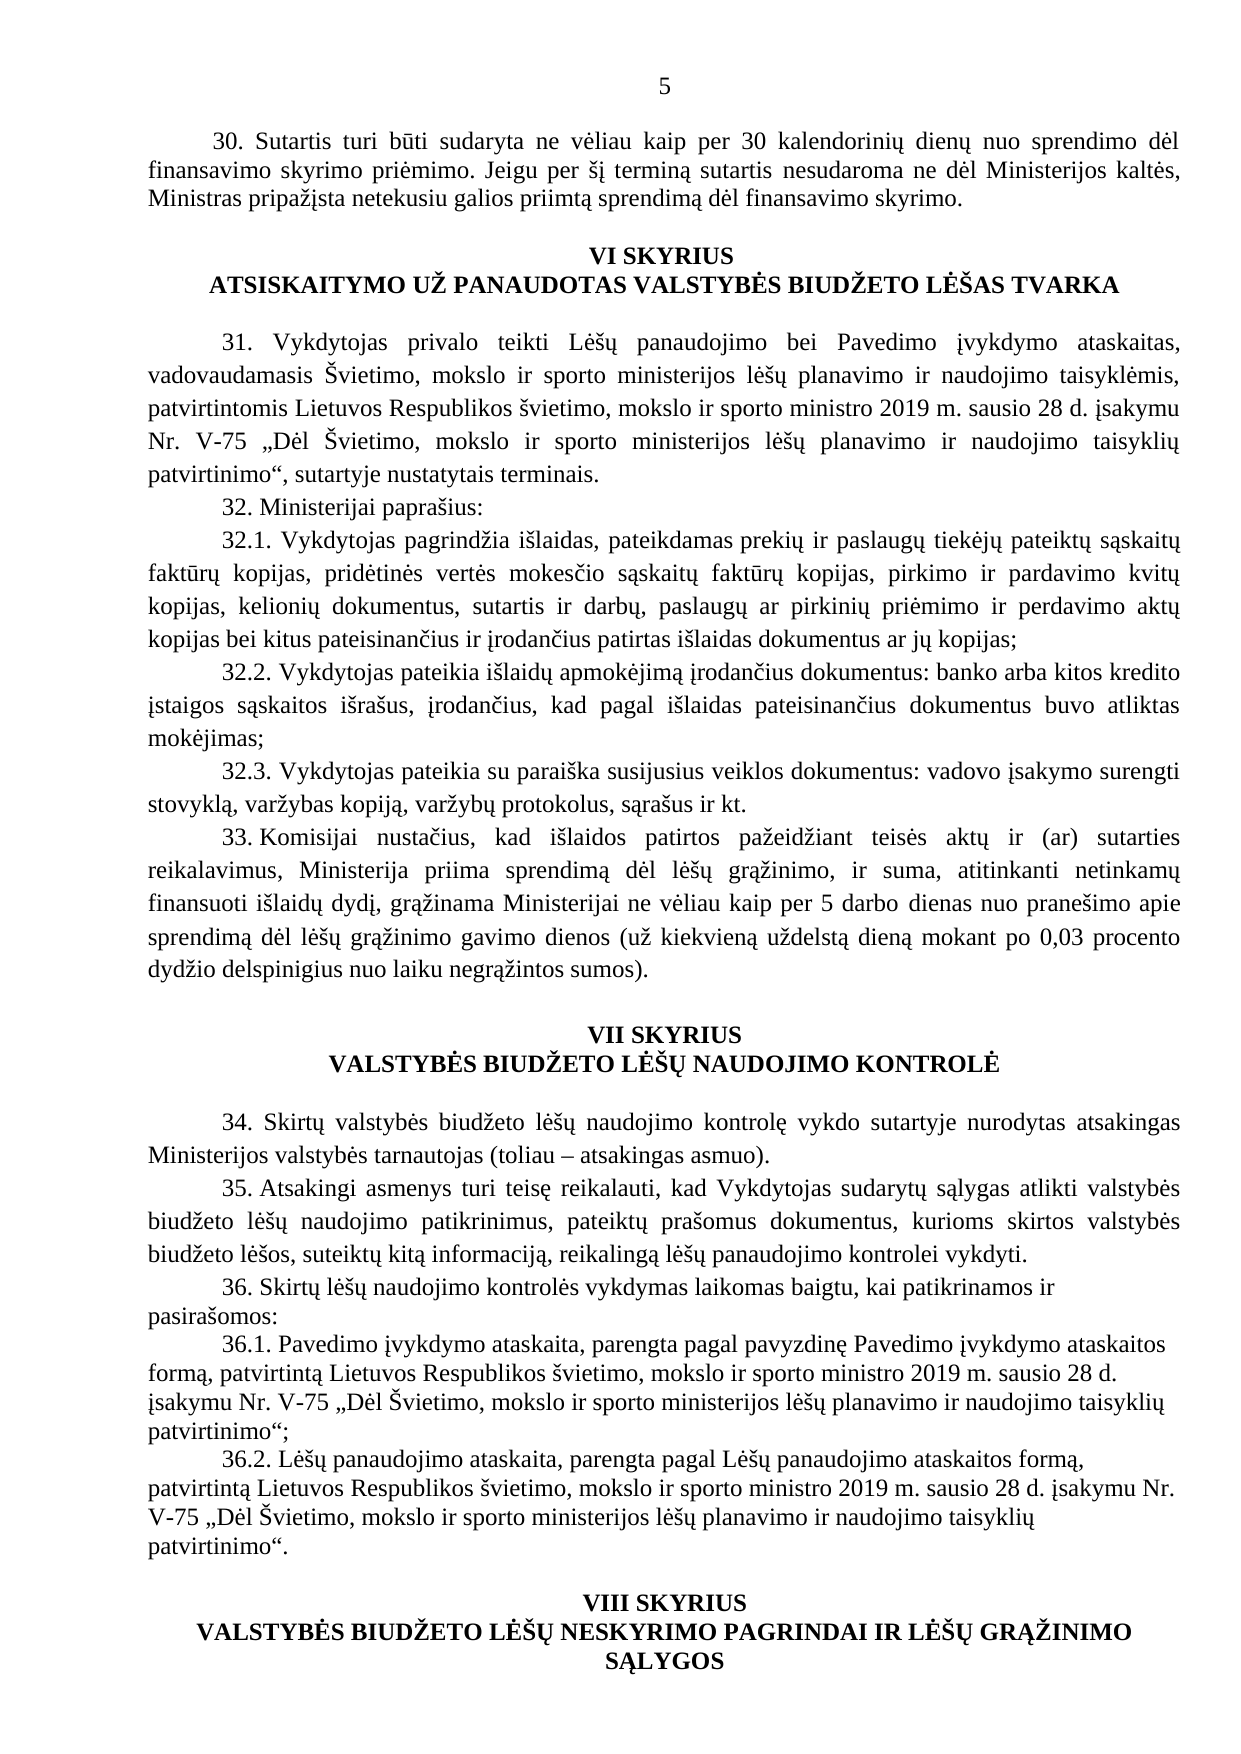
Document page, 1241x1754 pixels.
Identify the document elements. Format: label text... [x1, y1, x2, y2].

text 30. Sutartis turi būti sudaryta ne vėliau kaip per 30 kalendorinių dienų nuo sprendimo dėl finansavimo skyrimo priėmimo. Jeigu per šį terminą sutartis nesudaroma ne dėl Ministerijos kaltės, Ministras pripažįsta netekusiu galios priimtą sprendimą dėl finansavimo skyrimo. [148, 126, 1181, 212]
text VI SKYRIUS [148, 241, 1181, 270]
text VALSTYBĖS BIUDŽETO LĖŠŲ NAUDOJIMO KONTROLĖ [148, 1049, 1181, 1078]
text 34. Skirtų valstybės biudžeto lėšų naudojimo kontrolę vykdo sutartyje nurodytas atsakingas Ministerijos valstybės tarnautojas (toliau – atsakingas asmuo). [148, 1107, 1181, 1169]
text 36.2. Lėšų panaudojimo ataskaita, parengta pagal Lėšų panaudojimo ataskaitos formą, patvirtintą Lietuvos Respublikos švietimo, mokslo ir sporto ministro 2019 m. sausio 28 d. įsakymu Nr. V-75 „Dėl Švietimo, mokslo ir sporto ministerijos lėšų planavimo ir naudojimo taisyklių patvirtinimo“. [148, 1444, 1181, 1559]
text 32.1. Vykdytojas pagrindžia išlaidas, pateikdamas prekių ir paslaugų tiekėjų pateiktų sąskaitų faktūrų kopijas, pridėtinės vertės mokesčio sąskaitų faktūrų kopijas, pirkimo ir pardavimo kvitų kopijas, kelionių dokumentus, sutartis ir darbų, paslaugų ar pirkinių priėmimo ir perdavimo aktų kopijas bei kitus pateisinančius ir įrodančius patirtas išlaidas dokumentus ar jų kopijas; [148, 525, 1181, 653]
text 35. Atsakingi asmenys turi teisę reikalauti, kad Vykdytojas sudarytų sąlygas atlikti valstybės biudžeto lėšų naudojimo patikrinimus, pateiktų prašomus dokumentus, kurioms skirtos valstybės biudžeto lėšos, suteiktų kitą informaciją, reikalingą lėšų panaudojimo kontrolei vykdyti. [148, 1173, 1181, 1268]
text 32.2. Vykdytojas pateikia išlaidų apmokėjimą įrodančius dokumentus: banko arba kitos kredito įstaigos sąskaitos išrašus, įrodančius, kad pagal išlaidas pateisinančius dokumentus buvo atliktas mokėjimas; [148, 657, 1181, 752]
text 31. Vykdytojas privalo teikti Lėšų panaudojimo bei Pavedimo įvykdymo ataskaitas, vadovaudamasis Švietimo, mokslo ir sporto ministerijos lėšų planavimo ir naudojimo taisyklėmis, patvirtintomis Lietuvos Respublikos švietimo, mokslo ir sporto ministro 2019 m. sausio 28 d. įsakymu Nr. V-75 „Dėl Švietimo, mokslo ir sporto ministerijos lėšų planavimo ir naudojimo taisyklių patvirtinimo“, sutartyje nustatytais terminais. [148, 327, 1181, 488]
text 32.3. Vykdytojas pateikia su paraiška susijusius veiklos dokumentus: vadovo įsakymo surengti stovyklą, varžybas kopiją, varžybų protokolus, sąrašus ir kt. [148, 756, 1181, 818]
text VIII SKYRIUS [148, 1588, 1181, 1617]
text 32. Ministerijai paprašius: [148, 492, 1181, 521]
text ATSISKAITYMO UŽ PANAUDOTAS VALSTYBĖS BIUDŽETO LĖŠAS TVARKA [148, 270, 1181, 298]
text 36.1. Pavedimo įvykdymo ataskaita, parengta pagal pavyzdinę Pavedimo įvykdymo ataskaitos formą, patvirtintą Lietuvos Respublikos švietimo, mokslo ir sporto ministro 2019 m. sausio 28 d. įsakymu Nr. V-75 „Dėl Švietimo, mokslo ir sporto ministerijos lėšų planavimo ir naudojimo taisyklių patvirtinimo“; [148, 1329, 1181, 1444]
text 33. Komisijai nustačius, kad išlaidos patirtos pažeidžiant teisės aktų ir (ar) sutarties reikalavimus, Ministerija priima sprendimą dėl lėšų grąžinimo, ir suma, atitinkanti netinkamų finansuoti išlaidų dydį, grąžinama Ministerijai ne vėliau kaip per 5 darbo dienas nuo pranešimo apie sprendimą dėl lėšų grąžinimo gavimo dienos (už kiekvieną uždelstą dieną mokant po 0,03 procento dydžio delspinigius nuo laiku negrąžintos sumos). [148, 822, 1181, 983]
text 36. Skirtų lėšų naudojimo kontrolės vykdymas laikomas baigtu, kai patikrinamos ir pasirašomos: [148, 1272, 1181, 1329]
text VALSTYBĖS BIUDŽETO LĖŠŲ NESKYRIMO PAGRINDAI IR LĖŠŲ GRĄŽINIMO SĄLYGOS [148, 1617, 1181, 1674]
text VII SKYRIUS [148, 1021, 1181, 1049]
